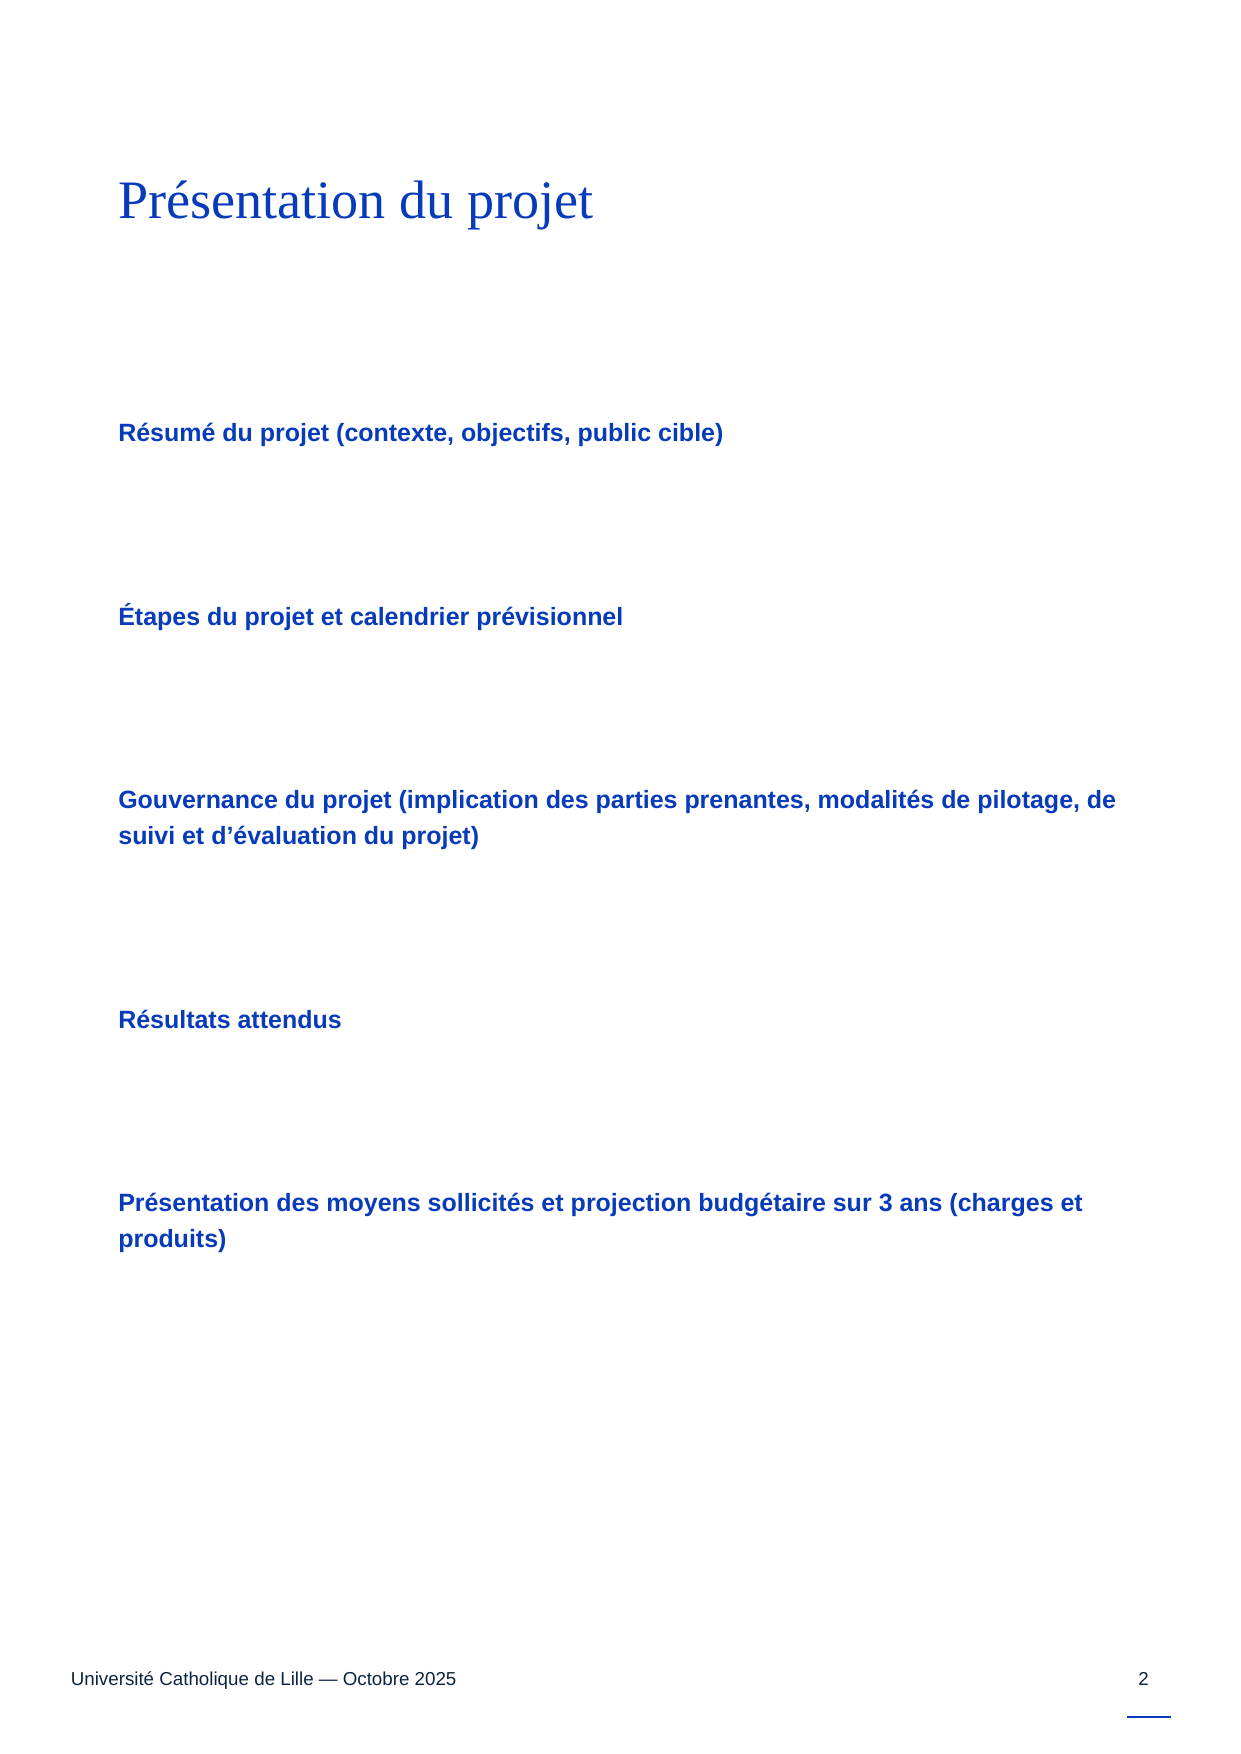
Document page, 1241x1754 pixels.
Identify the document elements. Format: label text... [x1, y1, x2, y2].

subtitle Présentation des moyens sollicités et projection budgétaire sur 3 ans (charges et produits) [118, 1188, 1122, 1253]
subtitle Résultats attendus [118, 1005, 1122, 1033]
subtitle Étapes du projet et calendrier prévisionnel [118, 601, 1122, 630]
subtitle Résumé du projet (contexte, objectifs, public cible) [118, 418, 1122, 447]
subtitle Présentation du projet [118, 168, 1122, 230]
subtitle Gouvernance du projet (implication des parties prenantes, modalités de pilotage, de suivi et d’évaluation du projet) [118, 785, 1122, 850]
